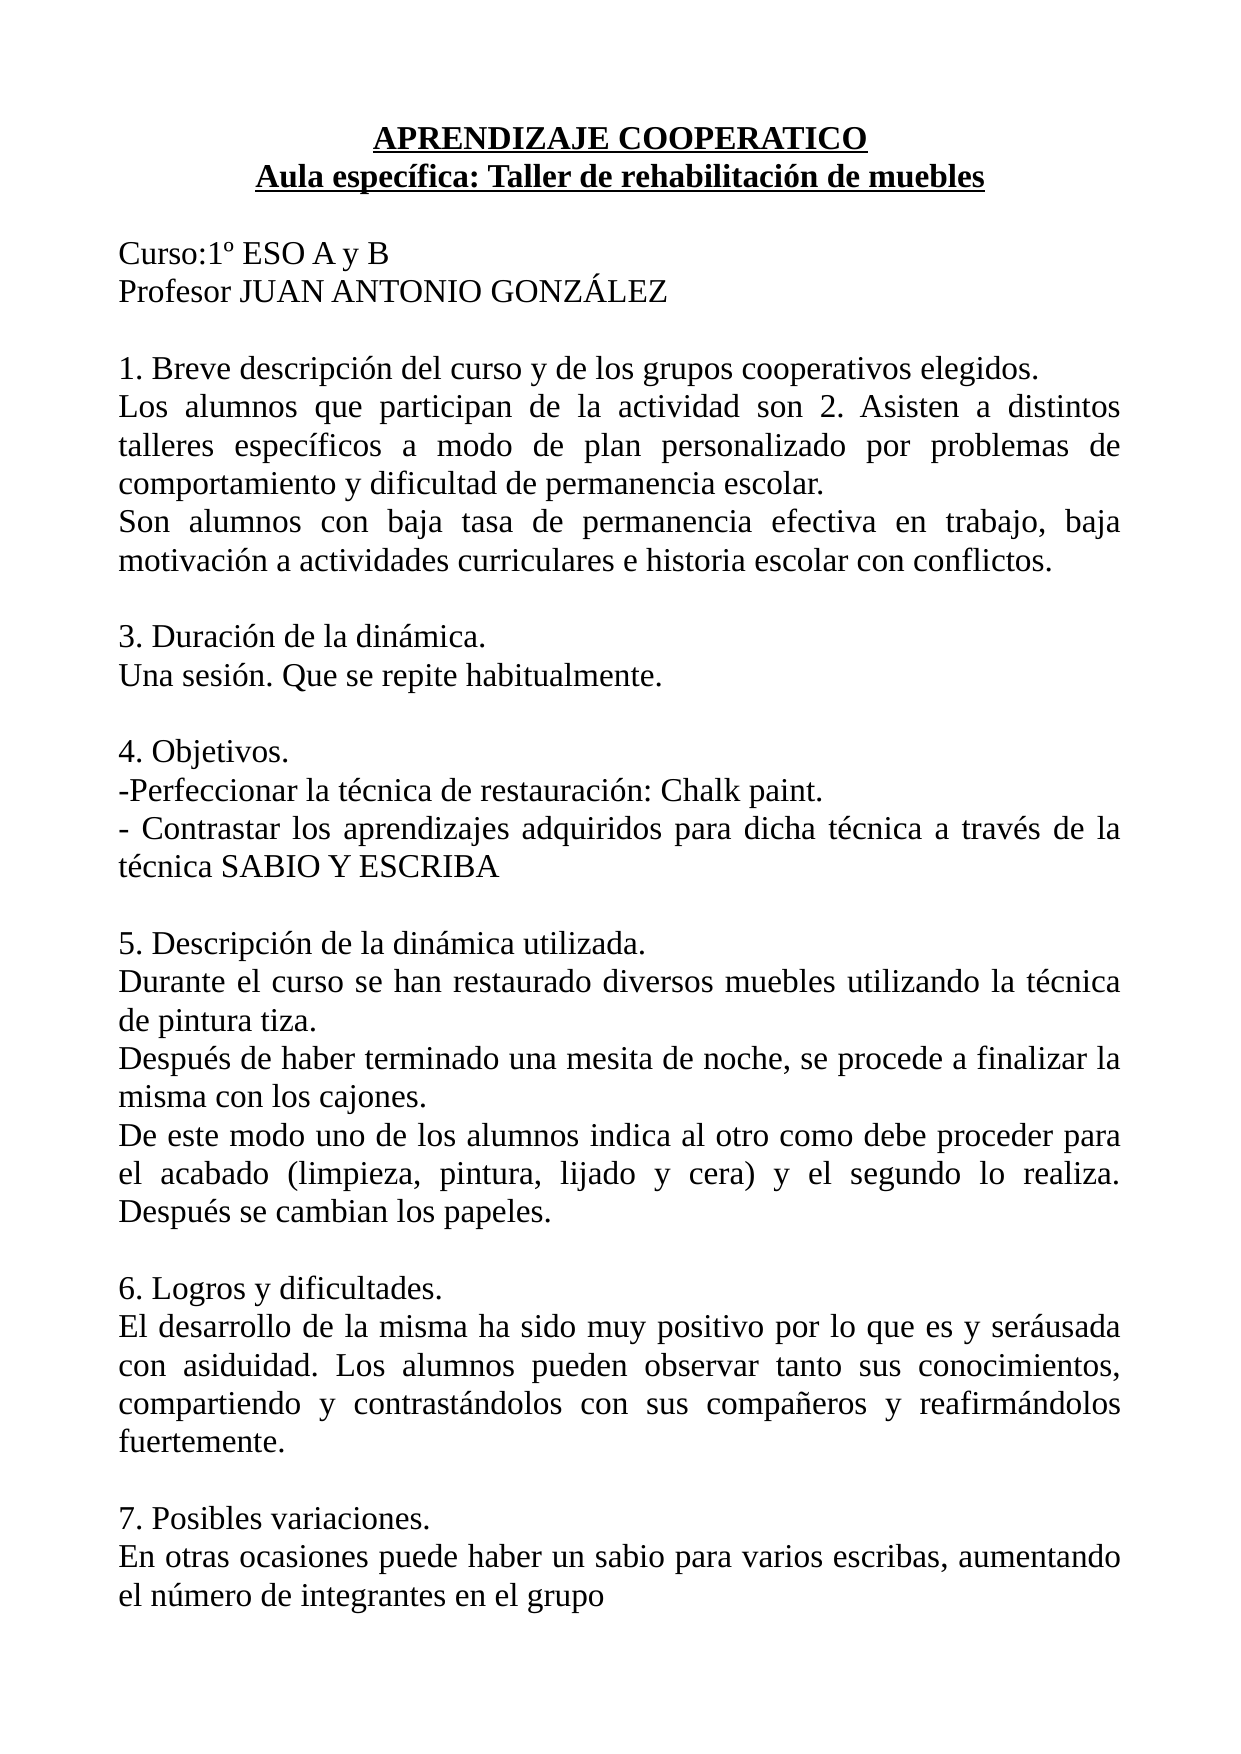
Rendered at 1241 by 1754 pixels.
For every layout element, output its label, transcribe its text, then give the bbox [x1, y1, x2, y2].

text Una sesión. Que se repite habitualmente. [118, 655, 1122, 693]
text El desarrollo de la misma ha sido muy positivo por lo que es y seráusada con asiduidad. Los alumnos pueden observar tanto sus conocimientos, compartiendo y contrastándolos con sus compañeros y reafirmándolos fuertemente. [118, 1306, 1122, 1460]
text -Perfeccionar la técnica de restauración: Chalk paint. [118, 770, 1122, 808]
text Después de haber terminado una mesita de noche, se procede a finalizar la misma con los cajones. [118, 1038, 1122, 1115]
text 1. Breve descripción del curso y de los grupos cooperativos elegidos. [118, 348, 1122, 386]
text Los alumnos que participan de la actividad son 2. Asisten a distintos talleres específicos a modo de plan personalizado por problemas de comportamiento y dificultad de permanencia escolar. [118, 386, 1122, 501]
text Aula específica: Taller de rehabilitación de muebles [118, 156, 1122, 195]
text Son alumnos con baja tasa de permanencia efectiva en trabajo, baja motivación a actividades curriculares e historia escolar con conflictos. [118, 501, 1122, 578]
text 5. Descripción de la dinámica utilizada. [118, 923, 1122, 961]
text En otras ocasiones puede haber un sabio para varios escribas, aumentando el número de integrantes en el grupo [118, 1536, 1122, 1613]
text 4. Objetivos. [118, 731, 1122, 770]
text 3. Duración de la dinámica. [118, 616, 1122, 655]
text Profesor JUAN ANTONIO GONZÁLEZ [118, 271, 1122, 310]
text Durante el curso se han restaurado diversos muebles utilizando la técnica de pintura tiza. [118, 961, 1122, 1038]
text APRENDIZAJE COOPERATICO [118, 118, 1122, 156]
text 7. Posibles variaciones. [118, 1498, 1122, 1536]
text - Contrastar los aprendizajes adquiridos para dicha técnica a través de la técnica SABIO Y ESCRIBA [118, 808, 1122, 885]
text De este modo uno de los alumnos indica al otro como debe proceder para el acabado (limpieza, pintura, lijado y cera) y el segundo lo realiza. Después se cambian los papeles. [118, 1115, 1122, 1230]
text 6. Logros y dificultades. [118, 1268, 1122, 1306]
text Curso:1º ESO A y B [118, 233, 1122, 271]
